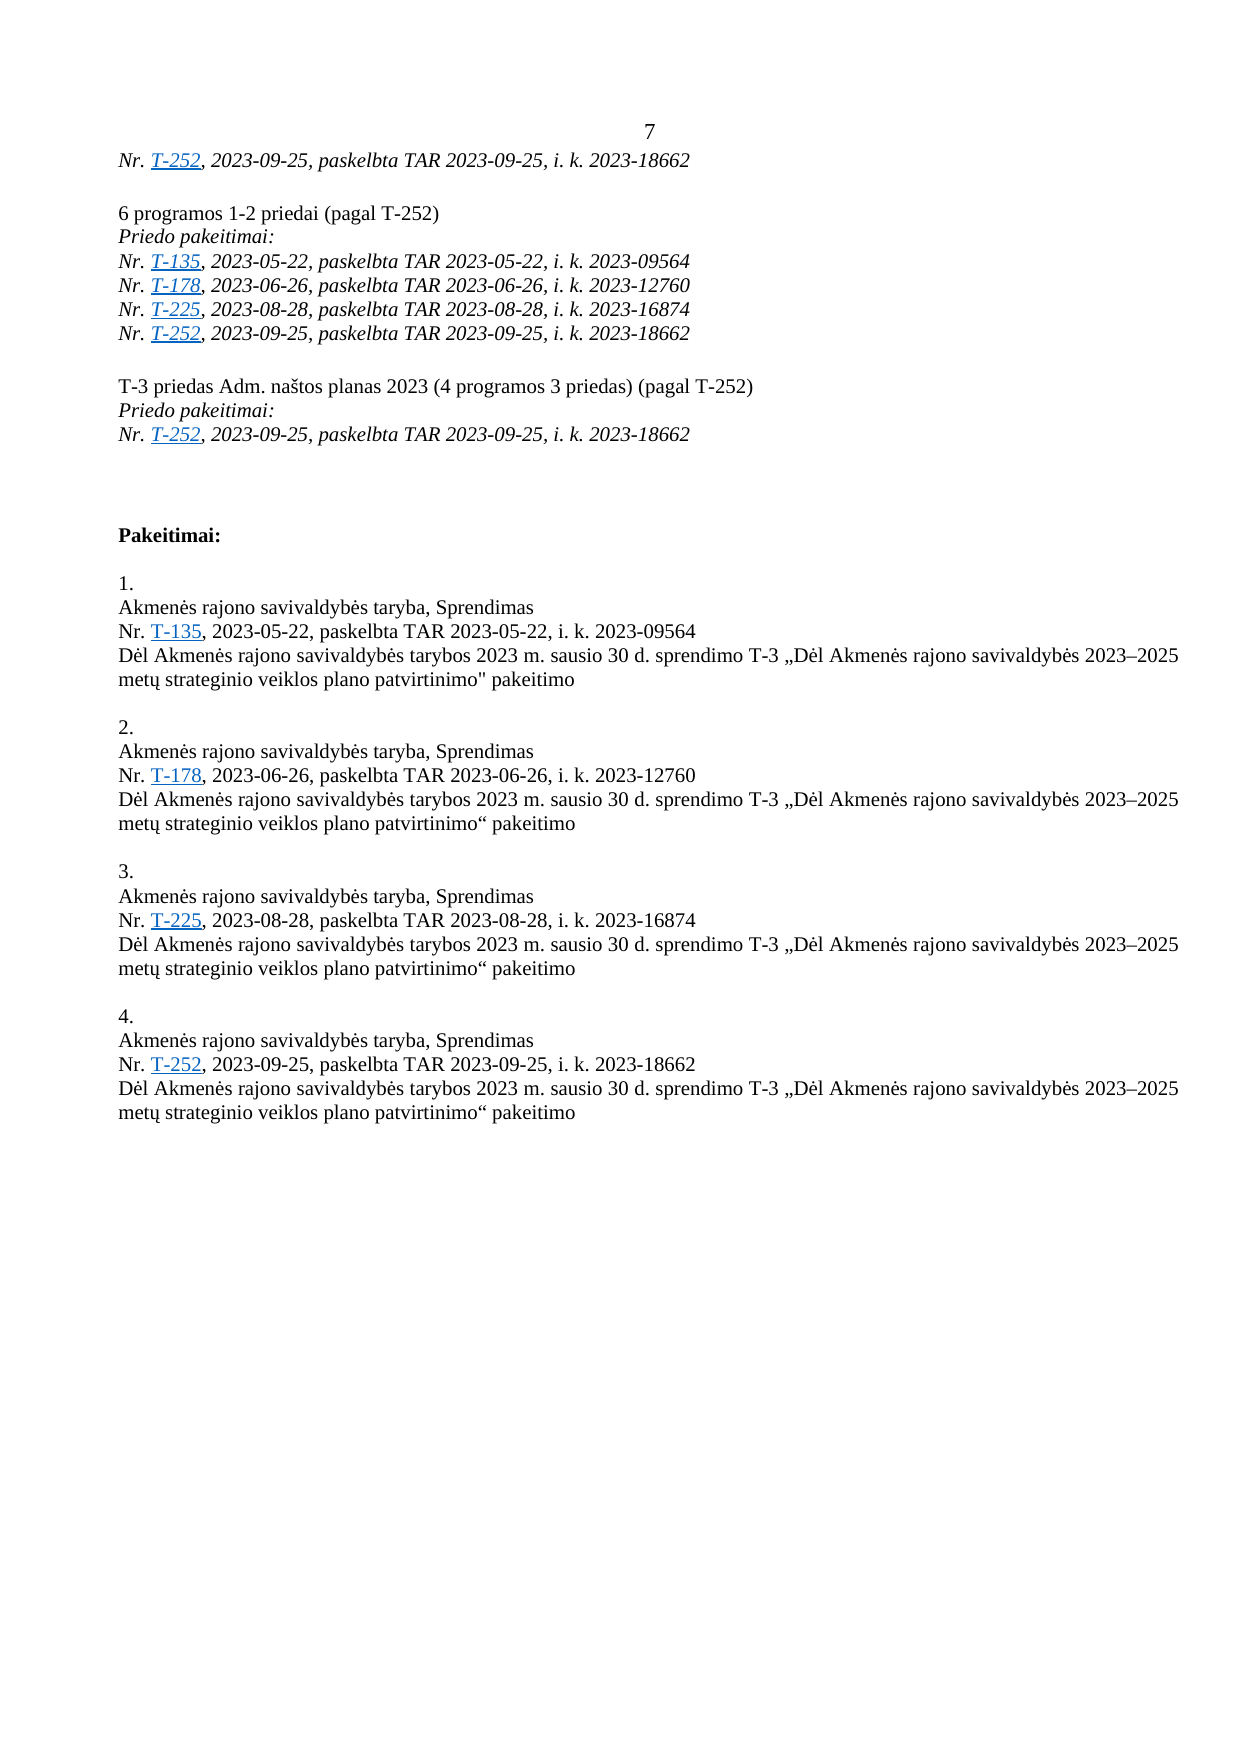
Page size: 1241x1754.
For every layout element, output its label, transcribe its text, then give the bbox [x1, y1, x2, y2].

text T-3 priedas Adm. naštos planas 2023 (4 programos 3 priedas) (pagal T-252) [118, 373, 1181, 398]
text Nr. T-252, 2023-09-25, paskelbta TAR 2023-09-25, i. k. 2023-18662 [118, 422, 1181, 446]
text 3. [118, 859, 1181, 883]
text Nr. T-252, 2023-09-25, paskelbta TAR 2023-09-25, i. k. 2023-18662 [118, 321, 1181, 345]
text Nr. T-135, 2023-05-22, paskelbta TAR 2023-05-22, i. k. 2023-09564 [118, 619, 1181, 643]
text 2. [118, 715, 1181, 739]
text Priedo pakeitimai: [118, 224, 1181, 248]
text Dėl Akmenės rajono savivaldybės tarybos 2023 m. sausio 30 d. sprendimo T-3 „Dėl Akmenės rajono savivaldybės 2023–2025 metų strateginio veiklos plano patvirtinimo“ pakeitimo [118, 932, 1181, 980]
text 1. [118, 571, 1181, 595]
text 4. [118, 1004, 1181, 1028]
text Nr. T-225, 2023-08-28, paskelbta TAR 2023-08-28, i. k. 2023-16874 [118, 297, 1181, 321]
text Nr. T-225, 2023-08-28, paskelbta TAR 2023-08-28, i. k. 2023-16874 [118, 908, 1181, 932]
text 6 programos 1-2 priedai (pagal T-252) [118, 200, 1181, 224]
text Dėl Akmenės rajono savivaldybės tarybos 2023 m. sausio 30 d. sprendimo T-3 „Dėl Akmenės rajono savivaldybės 2023–2025 metų strateginio veiklos plano patvirtinimo“ pakeitimo [118, 1076, 1181, 1124]
text Akmenės rajono savivaldybės taryba, Sprendimas [118, 739, 1181, 763]
text Nr. T-178, 2023-06-26, paskelbta TAR 2023-06-26, i. k. 2023-12760 [118, 273, 1181, 297]
text Akmenės rajono savivaldybės taryba, Sprendimas [118, 1028, 1181, 1052]
text Nr. T-178, 2023-06-26, paskelbta TAR 2023-06-26, i. k. 2023-12760 [118, 763, 1181, 787]
text Priedo pakeitimai: [118, 398, 1181, 422]
text Dėl Akmenės rajono savivaldybės tarybos 2023 m. sausio 30 d. sprendimo T-3 „Dėl Akmenės rajono savivaldybės 2023–2025 metų strateginio veiklos plano patvirtinimo“ pakeitimo [118, 787, 1181, 835]
text Akmenės rajono savivaldybės taryba, Sprendimas [118, 595, 1181, 619]
text Nr. T-252, 2023-09-25, paskelbta TAR 2023-09-25, i. k. 2023-18662 [118, 148, 1181, 172]
text Nr. T-135, 2023-05-22, paskelbta TAR 2023-05-22, i. k. 2023-09564 [118, 248, 1181, 273]
text Dėl Akmenės rajono savivaldybės tarybos 2023 m. sausio 30 d. sprendimo T-3 „Dėl Akmenės rajono savivaldybės 2023–2025 metų strateginio veiklos plano patvirtinimo" pakeitimo [118, 643, 1181, 691]
text Pakeitimai: [118, 523, 1181, 547]
text Nr. T-252, 2023-09-25, paskelbta TAR 2023-09-25, i. k. 2023-18662 [118, 1052, 1181, 1076]
text Akmenės rajono savivaldybės taryba, Sprendimas [118, 883, 1181, 908]
